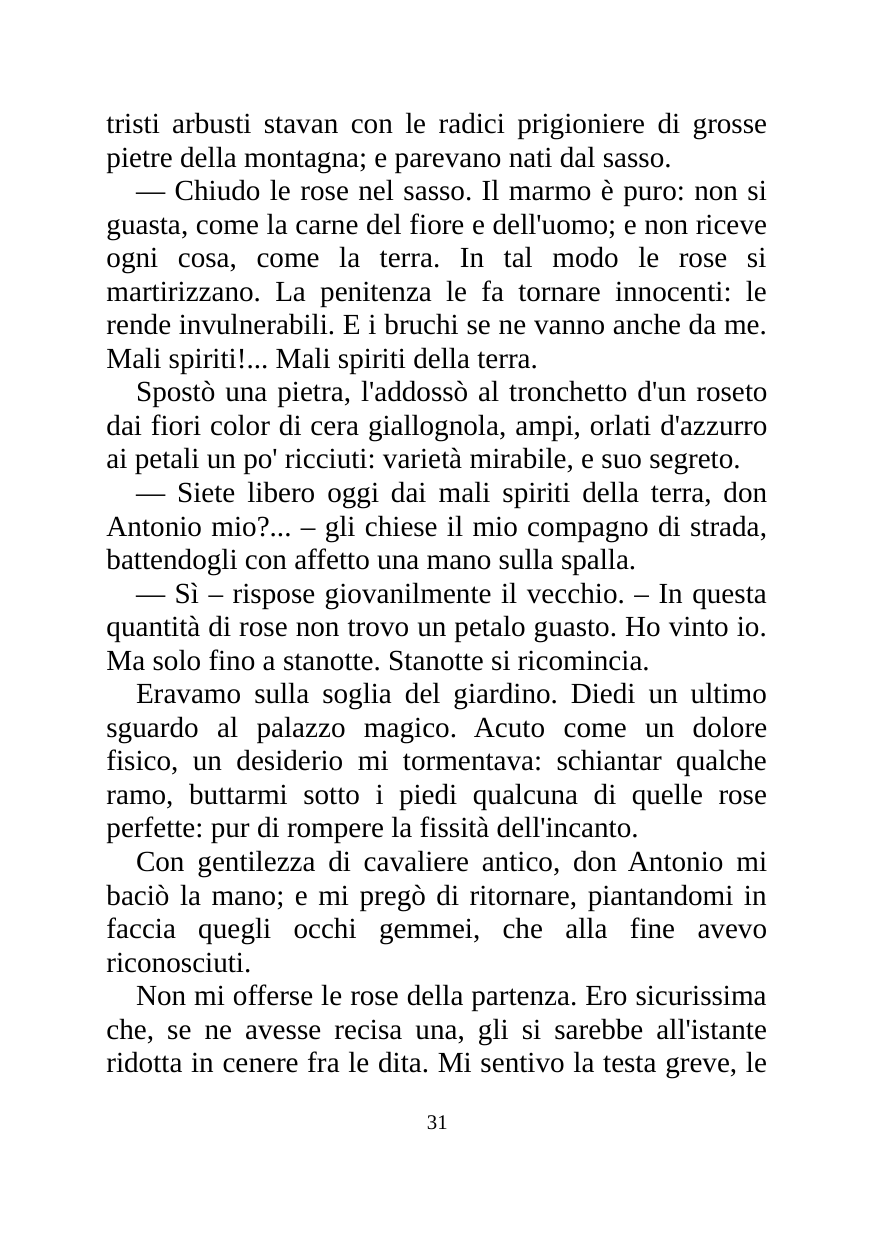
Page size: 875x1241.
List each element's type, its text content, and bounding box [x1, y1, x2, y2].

text — Chiudo le rose nel sasso. Il marmo è puro: non si guasta, come la carne del fiore e dell'uomo; e non riceve ogni cosa, come la terra. In tal modo le rose si martirizzano. La penitenza le fa tornare innocenti: le rende invulnerabili. E i bruchi se ne vanno anche da me. Mali spiriti!... Mali spiriti della terra. [106, 173, 768, 374]
text — Siete libero oggi dai mali spiriti della terra, don Antonio mio?... – gli chiese il mio compagno di strada, battendogli con affetto una mano sulla spalla. [106, 475, 768, 576]
text Con gentilezza di cavaliere antico, don Antonio mi baciò la mano; e mi pregò di ritornare, piantandomi in faccia quegli occhi gemmei, che alla fine avevo riconosciuti. [106, 844, 768, 978]
text — Sì – rispose giovanilmente il vecchio. – In questa quantità di rose non trovo un petalo guasto. Ho vinto io. Ma solo fino a stanotte. Stanotte si ricomincia. [106, 576, 768, 676]
text Non mi offerse le rose della partenza. Ero sicurissima che, se ne avesse recisa una, gli si sarebbe all'istante ridotta in cenere fra le dita. Mi sentivo la testa greve, le [106, 978, 768, 1079]
text Eravamo sulla soglia del giardino. Diedi un ultimo sguardo al palazzo magico. Acuto come un dolore fisico, un desiderio mi tormentava: schiantar qualche ramo, buttarmi sotto i piedi qualcuna di quelle rose perfette: pur di rompere la fissità dell'incanto. [106, 676, 768, 844]
text Spostò una pietra, l'addossò al tronchetto d'un roseto dai fiori color di cera giallognola, ampi, orlati d'azzurro ai petali un po' ricciuti: varietà mirabile, e suo segreto. [106, 374, 768, 475]
text tristi arbusti stavan con le radici prigioniere di grosse pietre della montagna; e parevano nati dal sasso. [106, 106, 768, 173]
